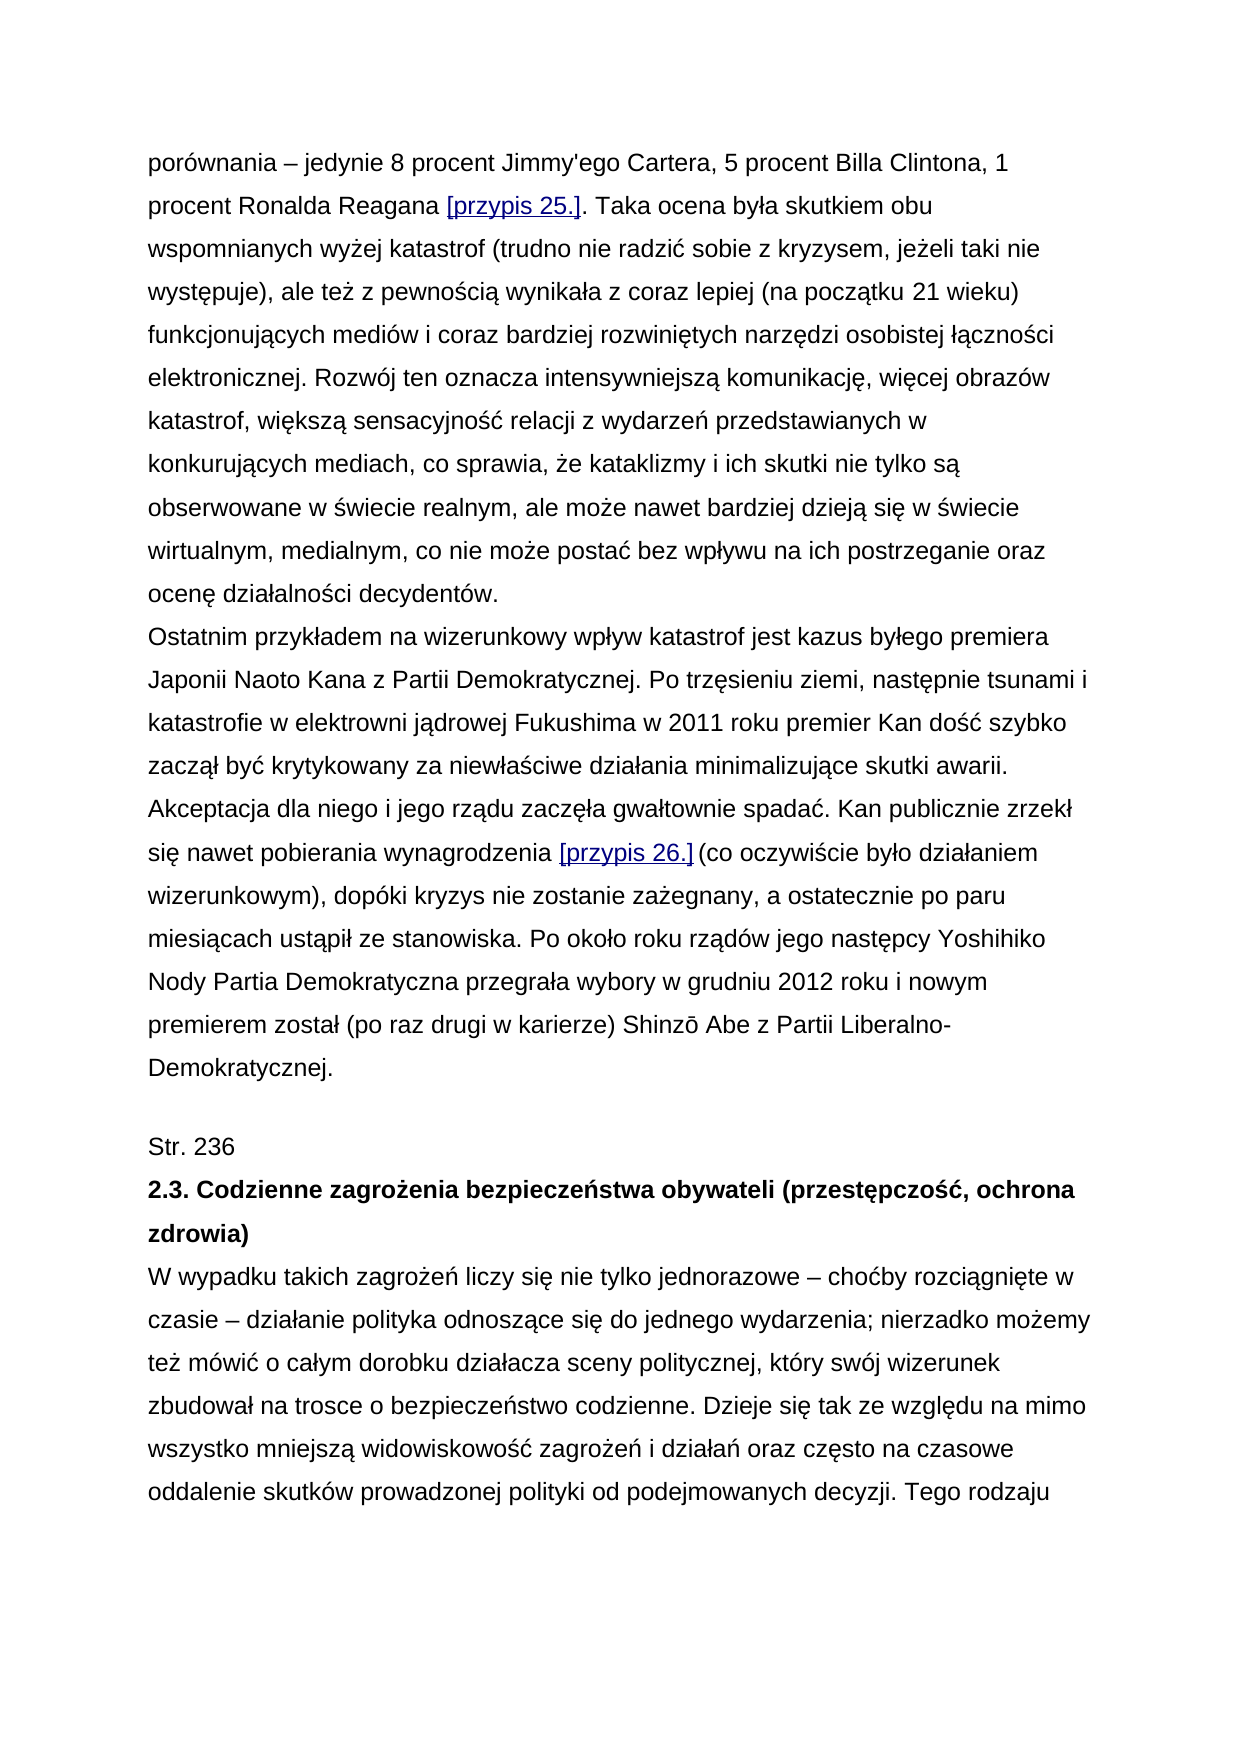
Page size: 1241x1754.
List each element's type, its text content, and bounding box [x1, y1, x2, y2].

text Str. 236 [148, 1132, 1093, 1161]
text W wypadku takich zagrożeń liczy się nie tylko jednorazowe – choćby rozciągnięte w czasie – działanie polityka odnoszące się do jednego wydarzenia; nierzadko możemy też mówić o całym dorobku działacza sceny politycznej, który swój wizerunek zbudował na trosce o bezpieczeństwo codzienne. Dzieje się tak ze względu na mimo wszystko mniejszą widowiskowość zagrożeń i działań oraz często na czasowe oddalenie skutków prowadzonej polityki od podejmowanych decyzji. Tego rodzaju [148, 1262, 1093, 1506]
text Ostatnim przykładem na wizerunkowy wpływ katastrof jest kazus byłego premiera Japonii Naoto Kana z Partii Demokratycznej. Po trzęsieniu ziemi, następnie tsunami i katastrofie w elektrowni jądrowej Fukushima w 2011 roku premier Kan dość szybko zaczął być krytykowany za niewłaściwe działania minimalizujące skutki awarii. Akceptacja dla niego i jego rządu zaczęła gwałtownie spadać. Kan publicznie zrzekł się nawet pobierania wynagrodzenia [przypis 26.] (co oczywiście było działaniem wizerunkowym), dopóki kryzys nie zostanie zażegnany, a ostatecznie po paru miesiącach ustąpił ze stanowiska. Po około roku rządów jego następcy Yoshihiko Nody Partia Demokratyczna przegrała wybory w grudniu 2012 roku i nowym premierem został (po raz drugi w karierze) Shinzō Abe z Partii Liberalno-Demokratycznej. [148, 622, 1093, 1082]
text porównania – jedynie 8 procent Jimmy'ego Cartera, 5 procent Billa Clintona, 1 procent Ronalda Reagana [przypis 25.]. Taka ocena była skutkiem obu wspomnianych wyżej katastrof (trudno nie radzić sobie z kryzysem, jeżeli taki nie występuje), ale też z pewnością wynikała z coraz lepiej (na początku 21 wieku) funkcjonujących mediów i coraz bardziej rozwiniętych narzędzi osobistej łączności elektronicznej. Rozwój ten oznacza intensywniejszą komunikację, więcej obrazów katastrof, większą sensacyjność relacji z wydarzeń przedstawianych w konkurujących mediach, co sprawia, że kataklizmy i ich skutki nie tylko są obserwowane w świecie realnym, ale może nawet bardziej dzieją się w świecie wirtualnym, medialnym, co nie może postać bez wpływu na ich postrzeganie oraz ocenę działalności decydentów. [148, 148, 1093, 608]
subtitle 2.3. Codzienne zagrożenia bezpieczeństwa obywateli (przestępczość, ochrona zdrowia) [148, 1176, 1093, 1247]
